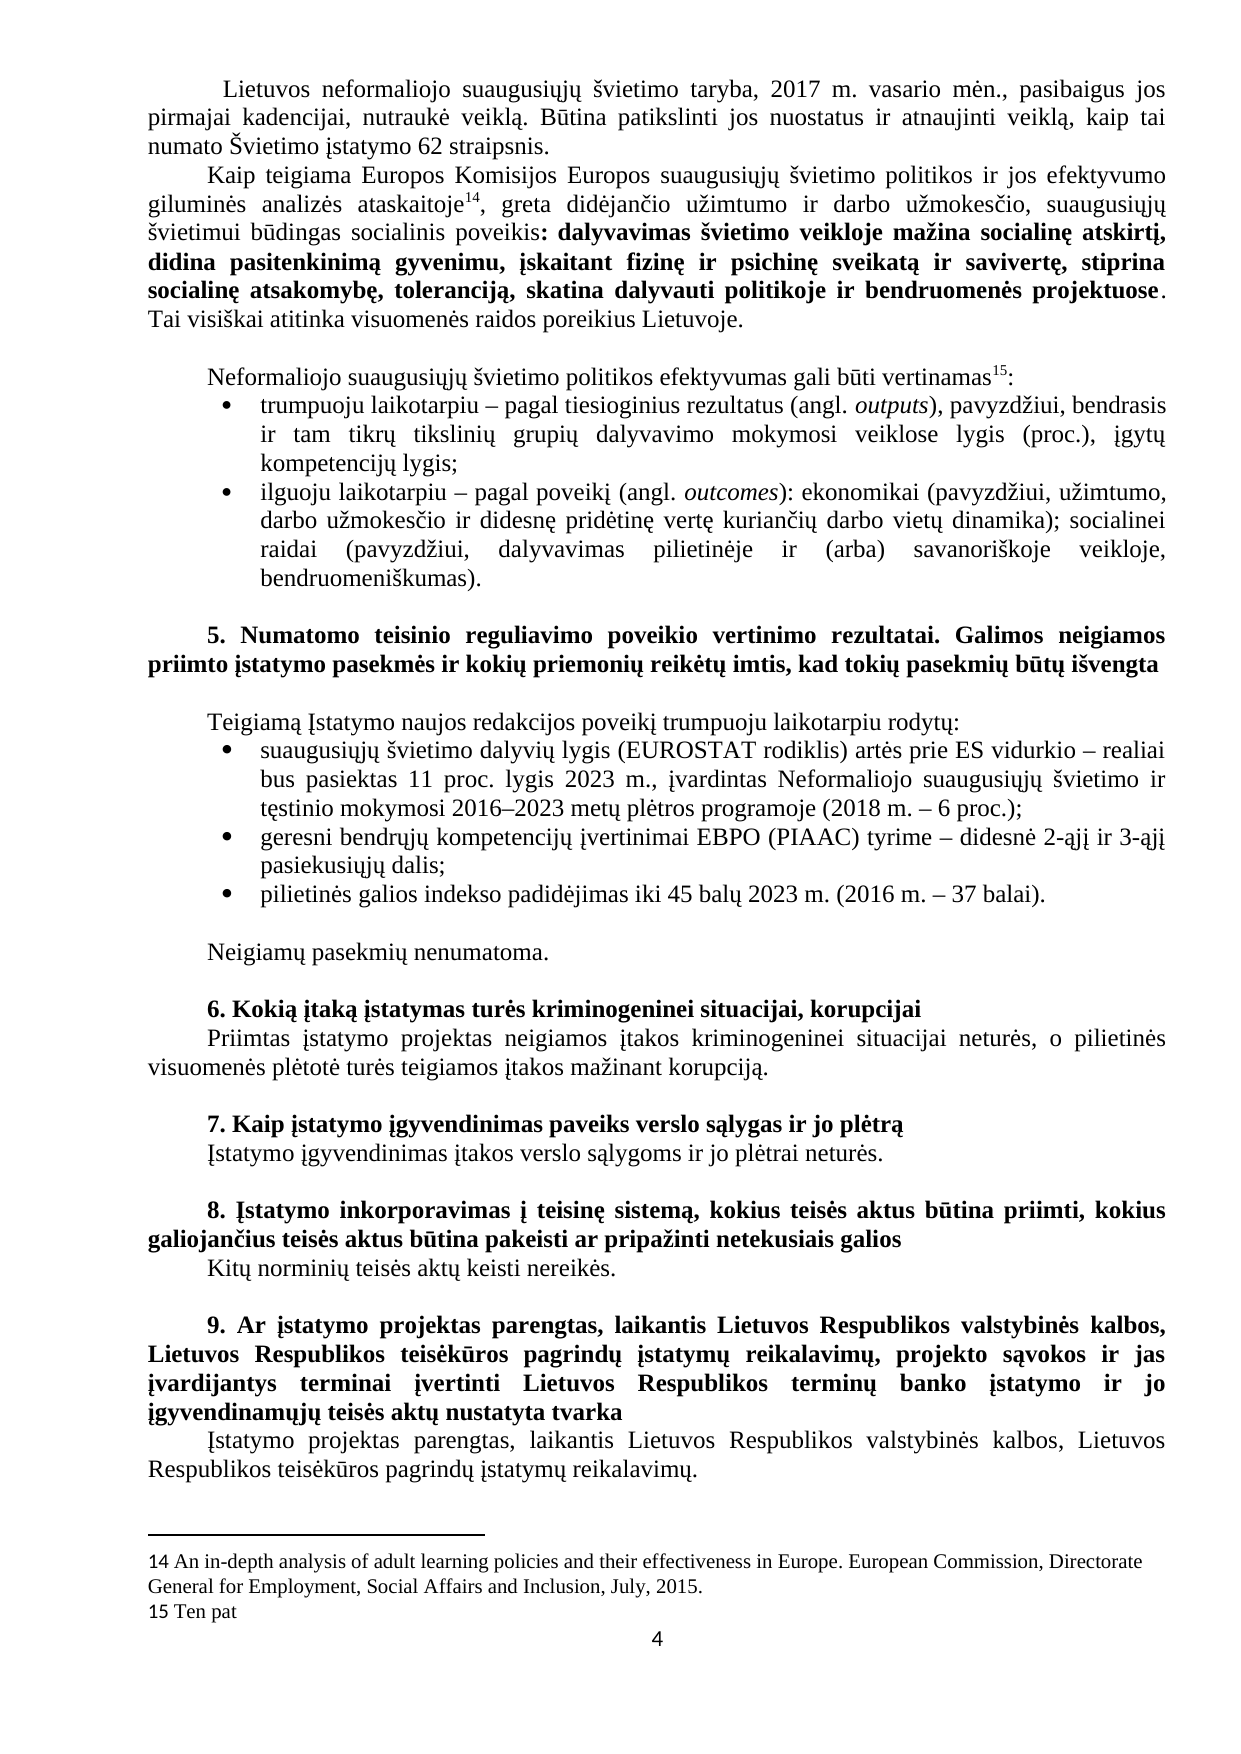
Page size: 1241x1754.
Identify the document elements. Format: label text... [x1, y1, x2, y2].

text 6. Kokią įtaką įstatymas turės kriminogeninei situacijai, korupcijai [148, 994, 1167, 1023]
list pilietinės galios indekso padidėjimas iki 45 balų 2023 m. (2016 m. – 37 balai). [223, 879, 1167, 908]
list suaugusiųjų švietimo dalyvių lygis (EUROSTAT rodiklis) artės prie ES vidurkio – realiai bus pasiektas 11 proc. lygis 2023 m., įvardintas Neformaliojo suaugusiųjų švietimo ir tęstinio mokymosi 2016–2023 metų plėtros programoje (2018 m. – 6 proc.); [223, 735, 1167, 822]
text Ten pat [148, 1599, 1167, 1624]
text Neformaliojo suaugusiųjų švietimo politikos efektyvumas gali būti vertinamas: [148, 362, 1167, 390]
list geresni bendrųjų kompetencijų įvertinimai EBPO (PIAAC) tyrime – didesnė 2-ąjį ir 3-ąjį pasiekusiųjų dalis; [223, 822, 1167, 879]
text Įstatymo įgyvendinimas įtakos verslo sąlygoms ir jo plėtrai neturės. [148, 1138, 1167, 1167]
text 7. Kaip įstatymo įgyvendinimas paveiks verslo sąlygas ir jo plėtrą [148, 1109, 1167, 1138]
text Įstatymo projektas parengtas, laikantis Lietuvos Respublikos valstybinės kalbos, Lietuvos Respublikos teisėkūros pagrindų įstatymų reikalavimų. [148, 1425, 1167, 1483]
text Lietuvos neformaliojo suaugusiųjų švietimo taryba, 2017 m. vasario mėn., pasibaigus jos pirmajai kadencijai, nutraukė veiklą. Būtina patikslinti jos nuostatus ir atnaujinti veiklą, kaip tai numato Švietimo įstatymo 62 straipsnis. [148, 74, 1167, 160]
list ilguoju laikotarpiu – pagal poveikį (angl. outcomes): ekonomikai (pavyzdžiui, užimtumo, darbo užmokesčio ir didesnę pridėtinę vertę kuriančių darbo vietų dinamika); socialinei raidai (pavyzdžiui, dalyvavimas pilietinėje ir (arba) savanoriškoje veikloje, bendruomeniškumas). [223, 477, 1167, 592]
text Kaip teigiama Europos Komisijos Europos suaugusiųjų švietimo politikos ir jos efektyvumo giluminės analizės ataskaitoje, greta didėjančio užimtumo ir darbo užmokesčio, suaugusiųjų švietimui būdingas socialinis poveikis: dalyvavimas švietimo veikloje mažina socialinę atskirtį, didina pasitenkinimą gyvenimu, įskaitant fizinę ir psichinę sveikatą ir savivertę, stiprina socialinę atsakomybę, toleranciją, skatina dalyvauti politikoje ir bendruomenės projektuose. Tai visiškai atitinka visuomenės raidos poreikius Lietuvoje. [148, 160, 1167, 333]
text Kitų norminių teisės aktų keisti nereikės. [148, 1253, 1167, 1282]
text Neigiamų pasekmių nenumatoma. [148, 937, 1167, 965]
list trumpuoju laikotarpiu – pagal tiesioginius rezultatus (angl. outputs), pavyzdžiui, bendrasis ir tam tikrų tikslinių grupių dalyvavimo mokymosi veiklose lygis (proc.), įgytų kompetencijų lygis; [223, 390, 1167, 477]
text An in-depth analysis of adult learning policies and their effectiveness in Europe. European Commission, Directorate General for Employment, Social Affairs and Inclusion, July, 2015. [148, 1548, 1167, 1599]
text 5. Numatomo teisinio reguliavimo poveikio vertinimo rezultatai. Galimos neigiamos priimto įstatymo pasekmės ir kokių priemonių reikėtų imtis, kad tokių pasekmių būtų išvengta [148, 620, 1167, 678]
text 8. Įstatymo inkorporavimas į teisinę sistemą, kokius teisės aktus būtina priimti, kokius galiojančius teisės aktus būtina pakeisti ar pripažinti netekusiais galios [148, 1195, 1167, 1253]
text Teigiamą Įstatymo naujos redakcijos poveikį trumpuoju laikotarpiu rodytų: [148, 707, 1167, 735]
text 9. Ar įstatymo projektas parengtas, laikantis Lietuvos Respublikos valstybinės kalbos, Lietuvos Respublikos teisėkūros pagrindų įstatymų reikalavimų, projekto sąvokos ir jas įvardijantys terminai įvertinti Lietuvos Respublikos terminų banko įstatymo ir jo įgyvendinamųjų teisės aktų nustatyta tvarka [148, 1310, 1167, 1425]
text Priimtas įstatymo projektas neigiamos įtakos kriminogeninei situacijai neturės, o pilietinės visuomenės plėtotė turės teigiamos įtakos mažinant korupciją. [148, 1023, 1167, 1080]
